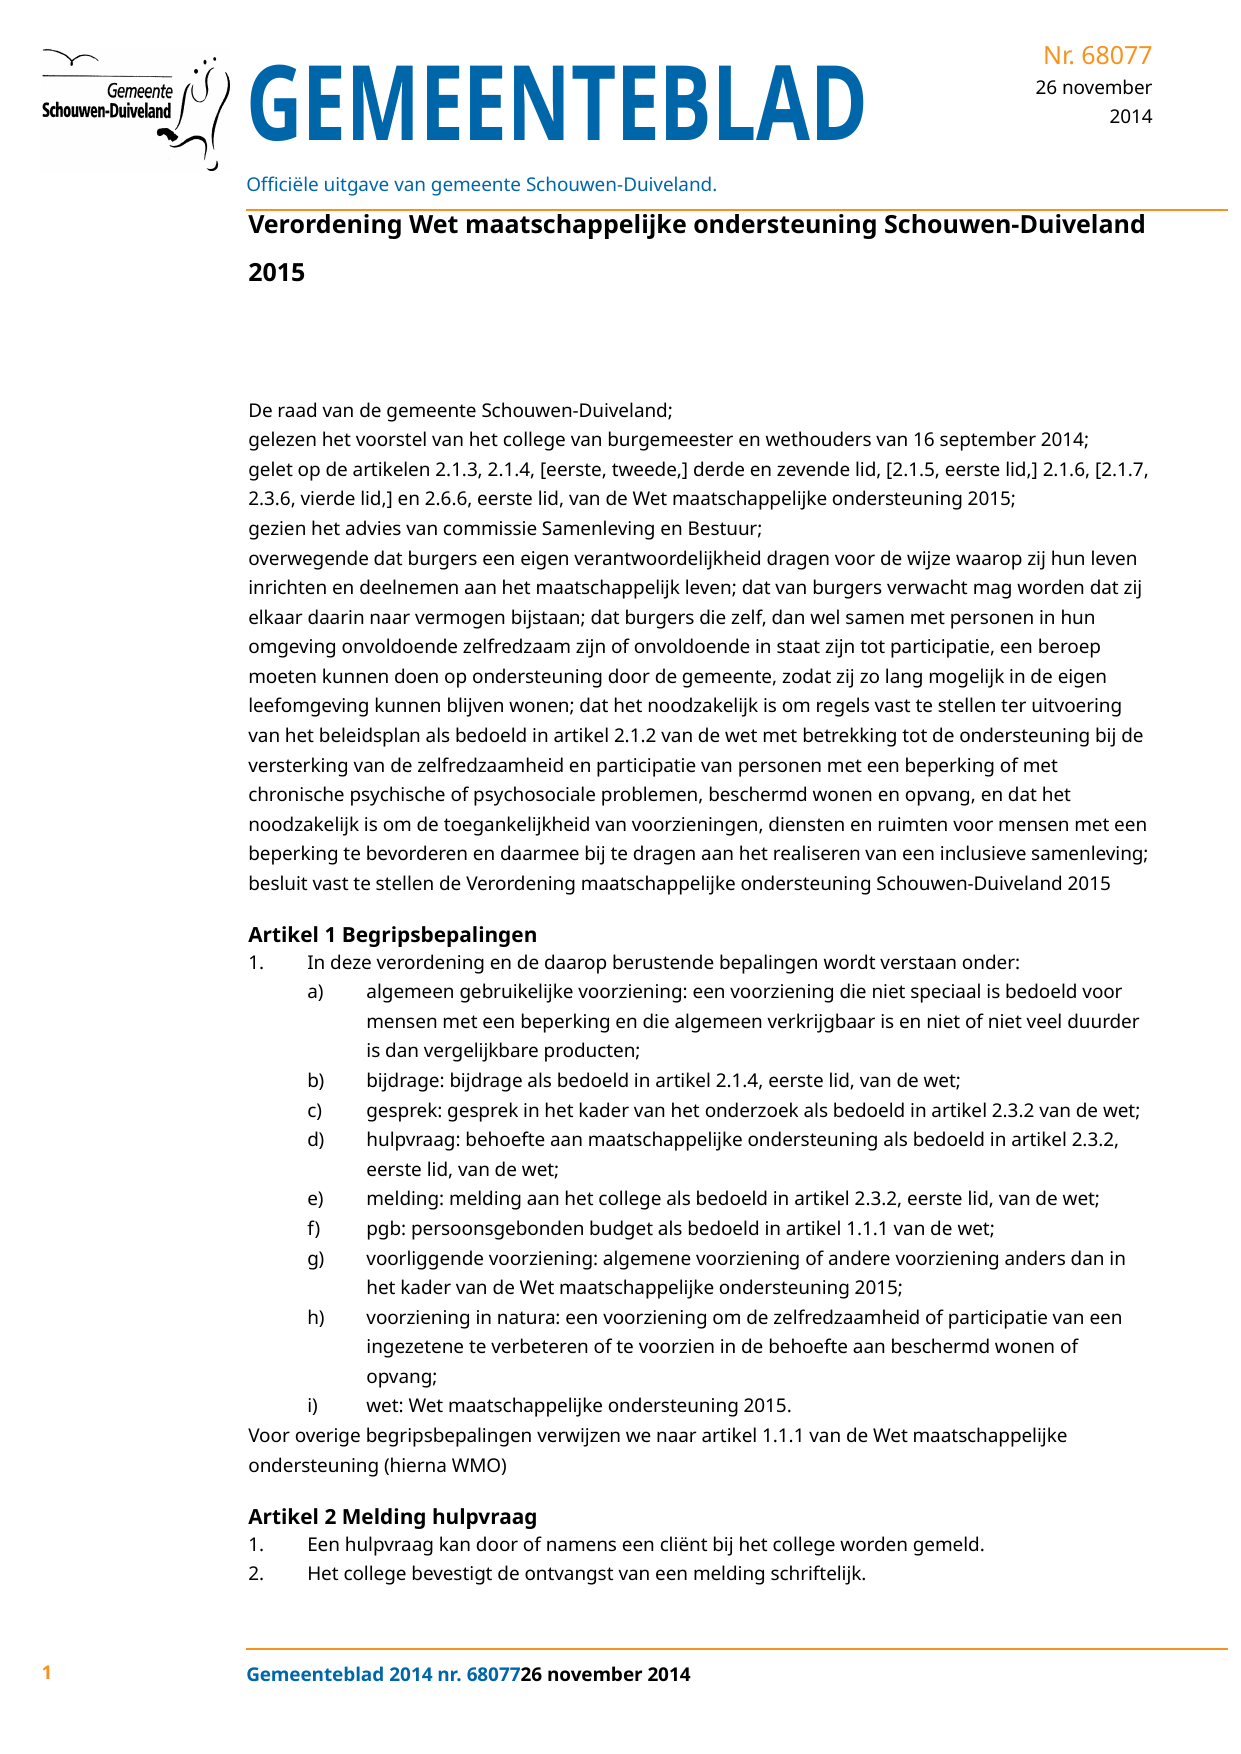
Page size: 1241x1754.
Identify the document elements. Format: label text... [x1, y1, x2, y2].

list pgb: persoonsgebonden budget als bedoeld in artikel 1.1.1 van de wet; [307, 1215, 1152, 1241]
text De raad van de gemeente Schouwen-Duiveland; [248, 397, 1152, 422]
text Voor overige begripsbepalingen verwijzen we naar artikel 1.1.1 van de Wet maatschappelijke ondersteuning (hierna WMO) [248, 1422, 1152, 1478]
text overwegende dat burgers een eigen verantwoordelijkheid dragen voor de wijze waarop zij hun leven inrichten en deelnemen aan het maatschappelijk leven; dat van burgers verwacht mag worden dat zij elkaar daarin naar vermogen bijstaan; dat burgers die zelf, dan wel samen met personen in hun omgeving onvoldoende zelfredzaam zijn of onvoldoende in staat zijn tot participatie, een beroep moeten kunnen doen op ondersteuning door de gemeente, zodat zij zo lang mogelijk in de eigen leefomgeving kunnen blijven wonen; dat het noodzakelijk is om regels vast te stellen ter uitvoering van het beleidsplan als bedoeld in artikel 2.1.2 van de wet met betrekking tot de ondersteuning bij de versterking van de zelfredzaamheid en participatie van personen met een beperking of met chronische psychische of psychosociale problemen, beschermd wonen en opvang, en dat het noodzakelijk is om de toegankelijkheid van voorzieningen, diensten en ruimten voor mensen met een beperking te bevorderen en daarmee bij te dragen aan het realiseren van een inclusieve samenleving; [248, 545, 1152, 866]
list voorliggende voorziening: algemene voorziening of andere voorziening anders dan in het kader van de Wet maatschappelijke ondersteuning 2015; [307, 1245, 1152, 1300]
text gelezen het voorstel van het college van burgemeester en wethouders van 16 september 2014; [248, 426, 1152, 452]
text gezien het advies van commissie Samenleving en Bestuur; [248, 515, 1152, 541]
list In deze verordening en de daarop berustende bepalingen wordt verstaan onder: [248, 949, 1152, 975]
list bijdrage: bijdrage als bedoeld in artikel 2.1.4, eerste lid, van de wet; [307, 1067, 1152, 1093]
picture [41, 47, 231, 172]
list Het college bevestigt de ontvangst van een melding schriftelijk. [248, 1560, 1152, 1586]
list voorziening in natura: een voorziening om de zelfredzaamheid of participatie van een ingezetene te verbeteren of te voorzien in de behoefte aan beschermd wonen of opvang; [307, 1304, 1152, 1389]
list wet: Wet maatschappelijke ondersteuning 2015. [307, 1393, 1152, 1418]
list melding: melding aan het college als bedoeld in artikel 2.3.2, eerste lid, van de wet; [307, 1186, 1152, 1211]
text Verordening Wet maatschappelijke ondersteuning Schouwen-Duiveland 2015 [248, 211, 1152, 288]
list hulpvraag: behoefte aan maatschappelijke ondersteuning als bedoeld in artikel 2.3.2, eerste lid, van de wet; [307, 1126, 1152, 1182]
text Artikel 2 Melding hulpvraag [248, 1502, 1152, 1531]
text gelet op de artikelen 2.1.3, 2.1.4, [eerste, tweede,] derde en zevende lid, [2.1.5, eerste lid,] 2.1.6, [2.1.7, 2.3.6, vierde lid,] en 2.6.6, eerste lid, van de Wet maatschappelijke ondersteuning 2015; [248, 456, 1152, 511]
text Artikel 1 Begripsbepalingen [248, 921, 1152, 949]
text besluit vast te stellen de Verordening maatschappelijke ondersteuning Schouwen-Duiveland 2015 [248, 870, 1152, 896]
list algemeen gebruikelijke voorziening: een voorziening die niet speciaal is bedoeld voor mensen met een beperking en die algemeen verkrijgbaar is en niet of niet veel duurder is dan vergelijkbare producten; [307, 978, 1152, 1063]
list Een hulpvraag kan door of namens een cliënt bij het college worden gemeld. [248, 1531, 1152, 1556]
list gesprek: gesprek in het kader van het onderzoek als bedoeld in artikel 2.3.2 van de wet; [307, 1097, 1152, 1123]
